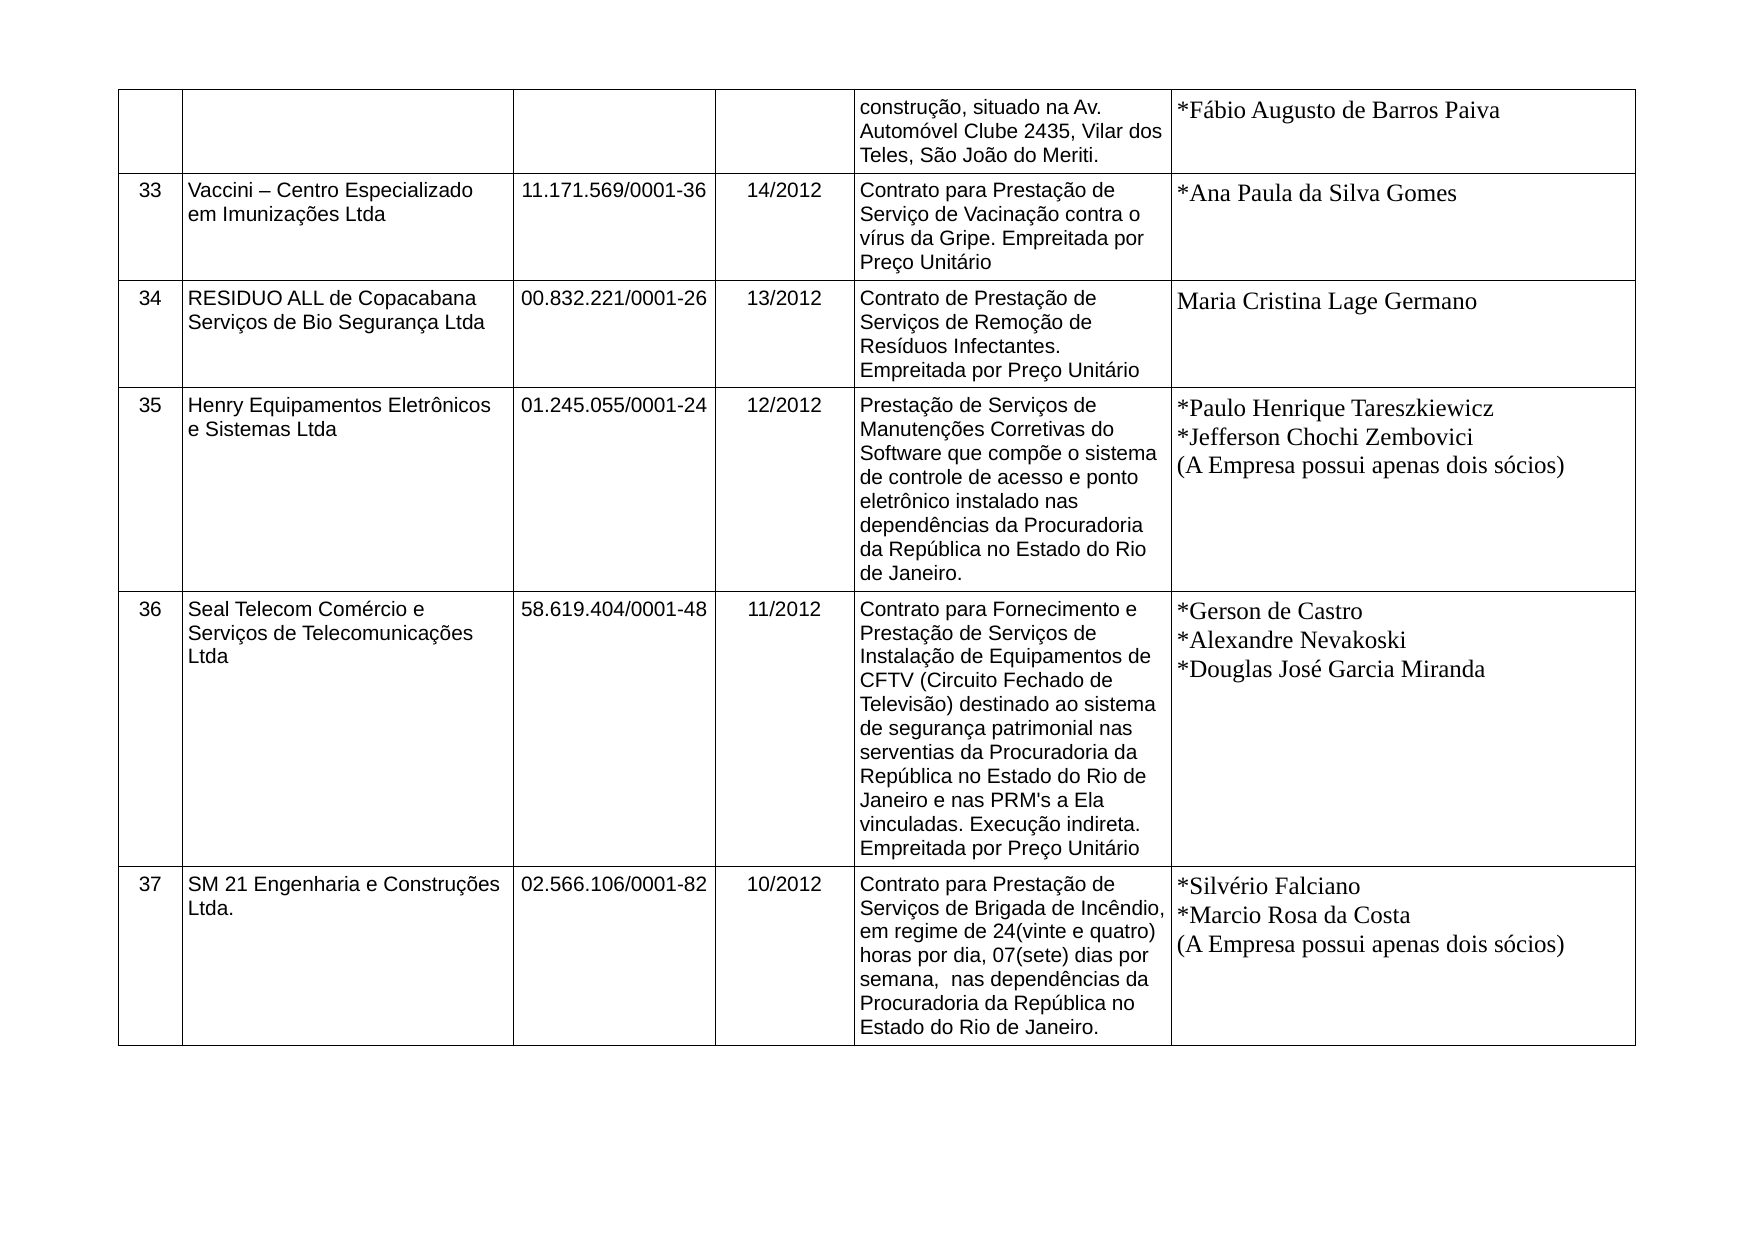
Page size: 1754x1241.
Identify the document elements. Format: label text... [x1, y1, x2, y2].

table_cell [716, 90, 854, 172]
table_cell Contrato de Prestação de Serviços de Remoção de Resíduos Infectantes. Empreitada por Preço Unitário [855, 281, 1171, 387]
table_cell *Ana Paula da Silva Gomes [1172, 174, 1635, 280]
table_cell 02.566.106/0001-82 [514, 867, 715, 1045]
table_cell Contrato para Prestação de Serviço de Vacinação contra o vírus da Gripe. Empreitada por Preço Unitário [855, 174, 1171, 280]
table_cell [183, 90, 513, 172]
table_cell Henry Equipamentos Eletrônicos e Sistemas Ltda [183, 388, 513, 591]
table_cell 33 [119, 174, 182, 280]
table_cell *Fábio Augusto de Barros Paiva [1172, 90, 1635, 172]
table_cell 34 [119, 281, 182, 387]
table_cell Contrato para Fornecimento e Prestação de Serviços de Instalação de Equipamentos de CFTV (Circuito Fechado de Televisão) destinado ao sistema de segurança patrimonial nas serventias da Procuradoria da República no Estado do Rio de Janeiro e nas PRM's a Ela vinculadas. Execução indireta. Empreitada por Preço Unitário [855, 592, 1171, 866]
table_cell 13/2012 [716, 281, 854, 387]
table_cell *Paulo Henrique Tareszkiewicz *Jefferson Chochi Zembovici (A Empresa possui apenas dois sócios) [1172, 388, 1635, 591]
table_cell 37 [119, 867, 182, 1045]
table_cell 58.619.404/0001-48 [514, 592, 715, 866]
table_cell 11.171.569/0001-36 [514, 174, 715, 280]
table_cell [119, 90, 182, 172]
table_cell Maria Cristina Lage Germano [1172, 281, 1635, 387]
table_cell 00.832.221/0001-26 [514, 281, 715, 387]
table_cell Prestação de Serviços de Manutenções Corretivas do Software que compõe o sistema de controle de acesso e ponto eletrônico instalado nas dependências da Procuradoria da República no Estado do Rio de Janeiro. [855, 388, 1171, 591]
table_cell 36 [119, 592, 182, 866]
table_cell RESIDUO ALL de Copacabana Serviços de Bio Segurança Ltda [183, 281, 513, 387]
table_cell construção, situado na Av. Automóvel Clube 2435, Vilar dos Teles, São João do Meriti. [855, 90, 1171, 172]
table_cell 35 [119, 388, 182, 591]
table_cell *Gerson de Castro *Alexandre Nevakoski *Douglas José Garcia Miranda [1172, 592, 1635, 866]
table_cell 12/2012 [716, 388, 854, 591]
table_cell SM 21 Engenharia e Construções Ltda. [183, 867, 513, 1045]
table_cell 01.245.055/0001-24 [514, 388, 715, 591]
table_cell *Silvério Falciano *Marcio Rosa da Costa (A Empresa possui apenas dois sócios) [1172, 867, 1635, 1045]
table_cell Seal Telecom Comércio e Serviços de Telecomunicações Ltda [183, 592, 513, 866]
table_cell Vaccini – Centro Especializado em Imunizações Ltda [183, 174, 513, 280]
table_cell Contrato para Prestação de Serviços de Brigada de Incêndio, em regime de 24(vinte e quatro) horas por dia, 07(sete) dias por semana, nas dependências da Procuradoria da República no Estado do Rio de Janeiro. [855, 867, 1171, 1045]
table_cell [514, 90, 715, 172]
table_cell 14/2012 [716, 174, 854, 280]
table_cell 10/2012 [716, 867, 854, 1045]
table_cell 11/2012 [716, 592, 854, 866]
